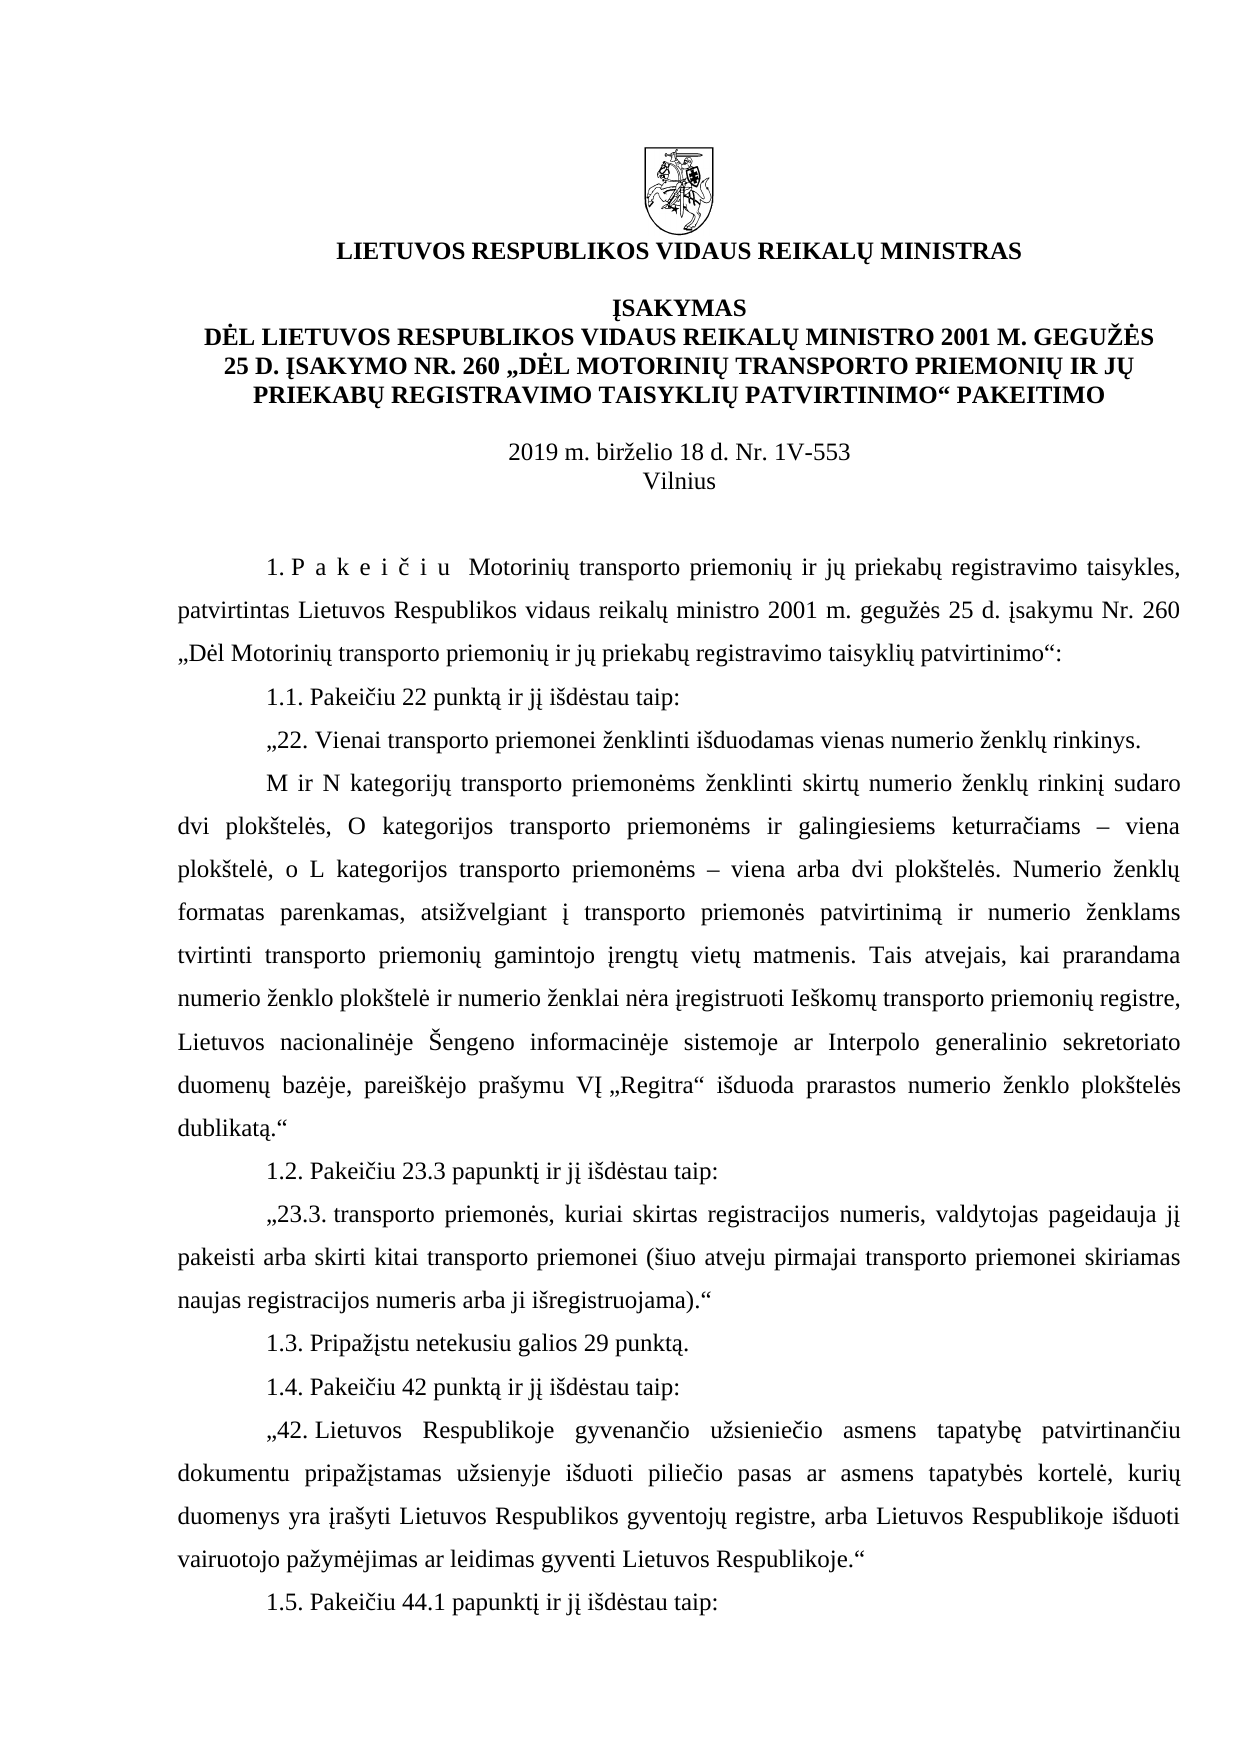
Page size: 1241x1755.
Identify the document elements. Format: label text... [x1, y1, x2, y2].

text 1.3. Pripažįstu netekusiu galios 29 punktą. [177, 1328, 1181, 1357]
text 1.5. Pakeičiu 44.1 papunktį ir jį išdėstau taip: [177, 1587, 1181, 1616]
text 1.1. Pakeičiu 22 punktą ir jį išdėstau taip: [177, 682, 1181, 710]
text „42. Lietuvos Respublikoje gyvenančio užsieniečio asmens tapatybę patvirtinančiu dokumentu pripažįstamas užsienyje išduoti piliečio pasas ar asmens tapatybės kortelė, kurių duomenys yra įrašyti Lietuvos Respublikos gyventojų registre, arba Lietuvos Respublikoje išduoti vairuotojo pažymėjimas ar leidimas gyventi Lietuvos Respublikoje.“ [177, 1415, 1181, 1573]
text LIETUVOS RESPUBLIKOS VIDAUS REIKALŲ MINISTRAS [177, 236, 1181, 265]
text 1.2. Pakeičiu 23.3 papunktį ir jį išdėstau taip: [177, 1156, 1181, 1185]
text M ir N kategorijų transporto priemonėms ženklinti skirtų numerio ženklų rinkinį sudaro dvi plokštelės, O kategorijos transporto priemonėms ir galingiesiems keturračiams – viena plokštelė, o L kategorijos transporto priemonėms – viena arba dvi plokštelės. Numerio ženklų formatas parenkamas, atsižvelgiant į transporto priemonės patvirtinimą ir numerio ženklams tvirtinti transporto priemonių gamintojo įrengtų vietų matmenis. Tais atvejais, kai prarandama numerio ženklo plokštelė ir numerio ženklai nėra įregistruoti Ieškomų transporto priemonių registre, Lietuvos nacionalinėje Šengeno informacinėje sistemoje ar Interpolo generalinio sekretoriato duomenų bazėje, pareiškėjo prašymu VĮ „Regitra“ išduoda prarastos numerio ženklo plokštelės dublikatą.“ [177, 768, 1181, 1142]
text 2019 m. birželio 18 d. Nr. 1V-553 [177, 437, 1181, 466]
text DĖL LIETUVOS RESPUBLIKOS VIDAUS REIKALŲ MINISTRO 2001 M. GEGUŽĖS 25 D. ĮSAKYMO nR. 260 „DĖL MOTORINIŲ TRANSPORTO PRIEMONIŲ IR JŲ PRIEKABŲ REGISTRAVIMO TAISYKLIŲ PATVIRTINIMO“ PAKEITIMO [177, 322, 1181, 408]
text „23.3. transporto priemonės, kuriai skirtas registracijos numeris, valdytojas pageidauja jį pakeisti arba skirti kitai transporto priemonei (šiuo atveju pirmajai transporto priemonei skiriamas naujas registracijos numeris arba ji išregistruojama).“ [177, 1199, 1181, 1314]
text ĮSAKYMAS [177, 293, 1181, 322]
text 1. Pakeičiu Motorinių transporto priemonių ir jų priekabų registravimo taisykles, patvirtintas Lietuvos Respublikos vidaus reikalų ministro 2001 m. gegužės 25 d. įsakymu Nr. 260 „Dėl Motorinių transporto priemonių ir jų priekabų registravimo taisyklių patvirtinimo“: [177, 552, 1181, 667]
text Vilnius [177, 466, 1181, 495]
text „22. Vienai transporto priemonei ženklinti išduodamas vienas numerio ženklų rinkinys. [177, 725, 1181, 753]
text 1.4. Pakeičiu 42 punktą ir jį išdėstau taip: [177, 1372, 1181, 1400]
